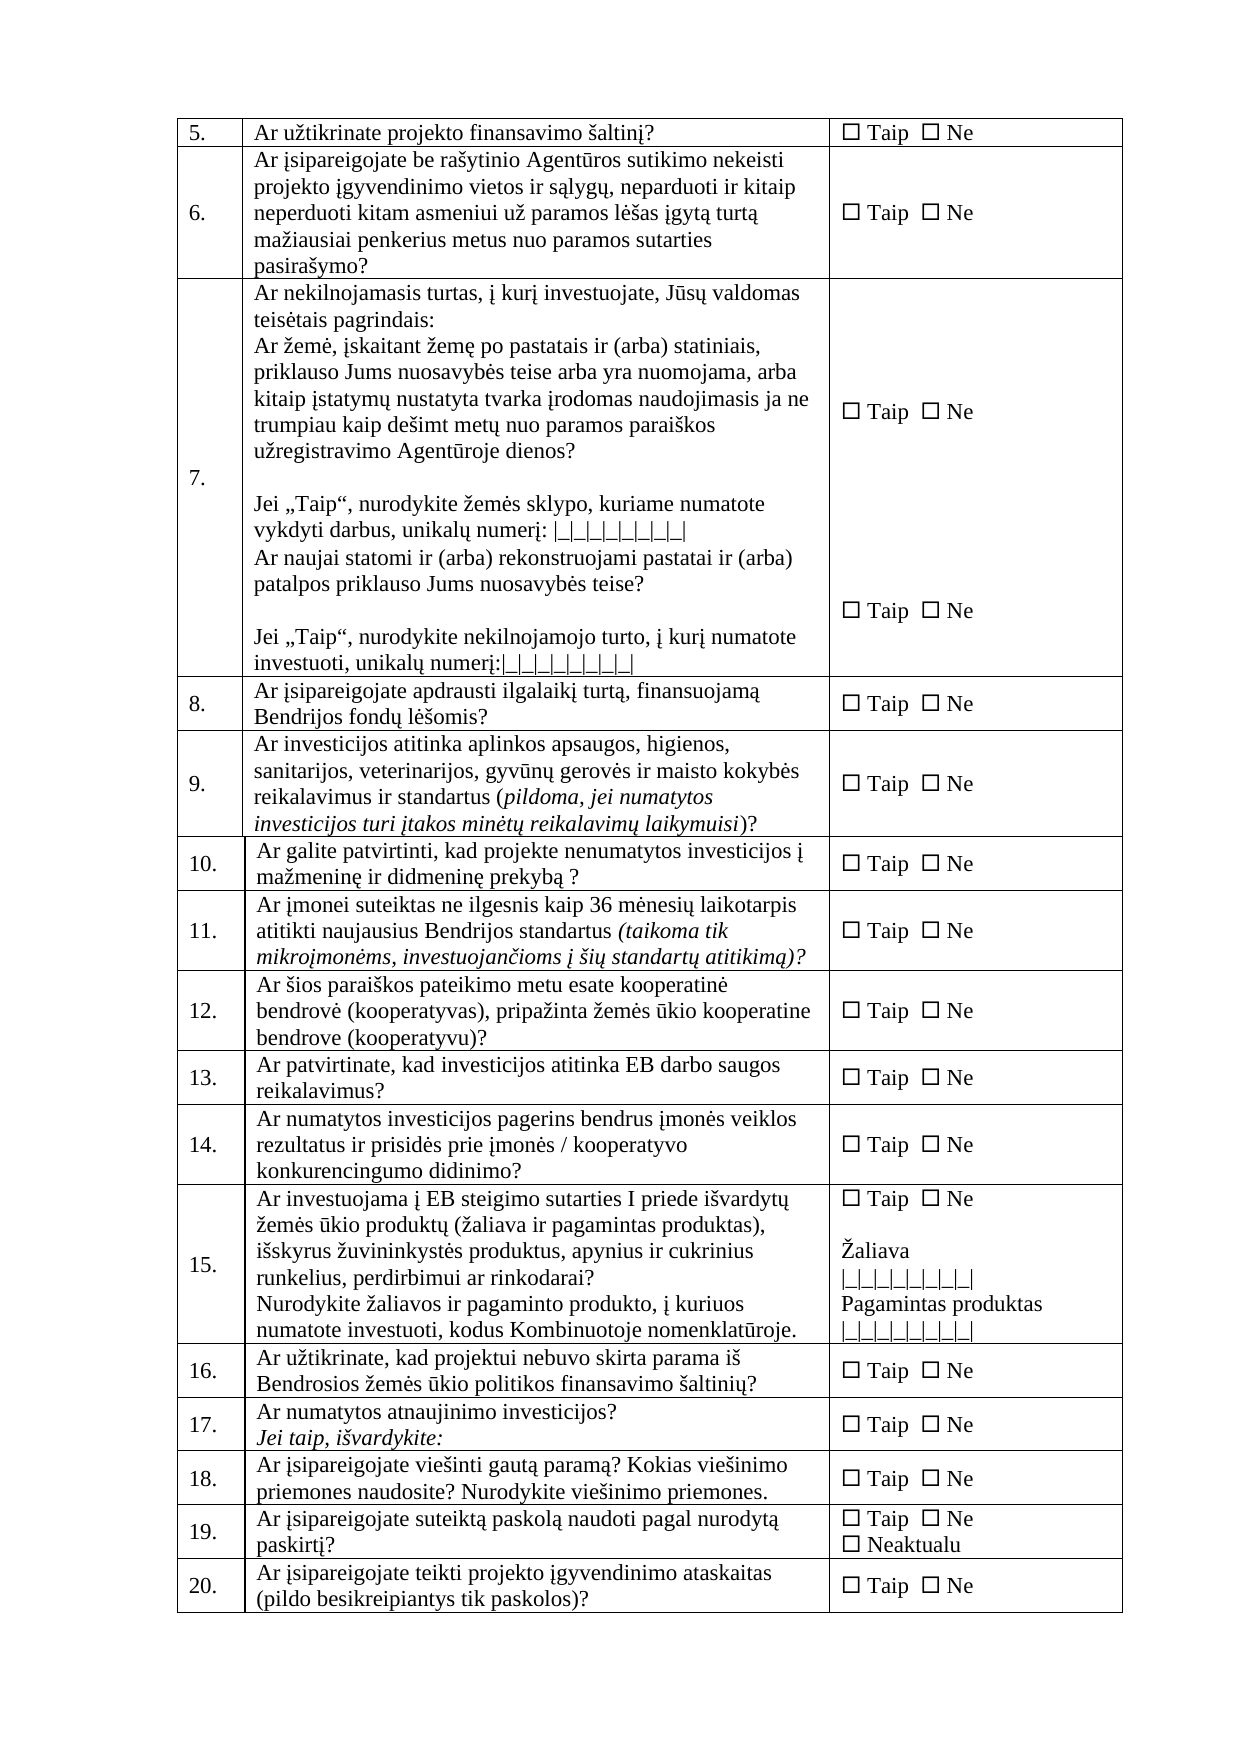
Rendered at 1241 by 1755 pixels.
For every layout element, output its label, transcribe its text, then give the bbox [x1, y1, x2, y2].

table_cell £[] Taip £[] Ne [830, 1398, 1122, 1450]
table_cell 14. [178, 1105, 244, 1184]
table_cell £[] Taip £[] Ne [830, 971, 1122, 1050]
table_cell 10. [178, 837, 244, 890]
table_cell 18. [178, 1451, 244, 1504]
table_cell 5. [178, 119, 242, 146]
table_cell £[] Taip £[] Ne [830, 891, 1122, 970]
table_cell Ar įsipareigojate teikti projekto įgyvendinimo ataskaitas (pildo besikreipiantys tik paskolos)? [246, 1559, 829, 1612]
table_cell £[] Taip £[] Ne [830, 1051, 1122, 1104]
table_cell 17. [178, 1398, 244, 1450]
table_cell £[] Taip £[] Ne [830, 279, 1122, 543]
table_cell Ar įsipareigojate viešinti gautą paramą? Kokias viešinimo priemones naudosite? Nurodykite viešinimo priemones. [246, 1451, 829, 1504]
table_cell Ar užtikrinate, kad projektui nebuvo skirta parama iš Bendrosios žemės ūkio politikos finansavimo šaltinių? [246, 1344, 829, 1397]
table_cell £[] Taip £[] Ne [830, 543, 1122, 676]
table_cell Ar galite patvirtinti, kad projekte nenumatytos investicijos į mažmeninę ir didmeninę prekybą ? [246, 837, 829, 890]
table_cell 6. [178, 147, 242, 278]
table_cell £[] Taip £[] Ne £[] Neaktualu [830, 1505, 1122, 1558]
table_cell Ar įsipareigojate suteiktą paskolą naudoti pagal nurodytą paskirtį? [246, 1505, 829, 1558]
table_cell 12. [178, 971, 244, 1050]
table_cell 13. [178, 1051, 244, 1104]
table_cell £[] Taip £[] Ne [830, 147, 1122, 278]
table_cell Ar užtikrinate projekto finansavimo šaltinį? [243, 119, 829, 146]
table_cell Ar šios paraiškos pateikimo metu esate kooperatinė bendrovė (kooperatyvas), pripažinta žemės ūkio kooperatine bendrove (kooperatyvu)? [246, 971, 829, 1050]
table_cell £[] Taip £[] Ne [830, 1105, 1122, 1184]
table_cell Ar investicijos atitinka aplinkos apsaugos, higienos, sanitarijos, veterinarijos, gyvūnų gerovės ir maisto kokybės reikalavimus ir standartus (pildoma, jei numatytos investicijos turi įtakos minėtų reikalavimų laikymuisi)? [243, 731, 829, 836]
table_cell 19. [178, 1505, 244, 1558]
table_cell Ar nekilnojamasis turtas, į kurį investuojate, Jūsų valdomas teisėtais pagrindais: Ar žemė, įskaitant žemę po pastatais ir (arba) statiniais, priklauso Jums nuosavybės teise arba yra nuomojama, arba kitaip įstatymų nustatyta tvarka įrodomas naudojimasis ja ne trumpiau kaip dešimt metų nuo paramos paraiškos užregistravimo Agentūroje dienos? Jei „Taip“, nurodykite žemės sklypo, kuriame numatote vykdyti darbus, unikalų numerį: |_|_|_|_|_|_|_|_| [243, 279, 829, 543]
table_cell £[] Taip £[] Ne [830, 1559, 1122, 1612]
table_cell Ar naujai statomi ir (arba) rekonstruojami pastatai ir (arba) patalpos priklauso Jums nuosavybės teise? Jei „Taip“, nurodykite nekilnojamojo turto, į kurį numatote investuoti, unikalų numerį:|_|_|_|_|_|_|_|_| [243, 543, 829, 676]
table_cell Ar įsipareigojate be rašytinio Agentūros sutikimo nekeisti projekto įgyvendinimo vietos ir sąlygų, neparduoti ir kitaip neperduoti kitam asmeniui už paramos lėšas įgytą turtą mažiausiai penkerius metus nuo paramos sutarties pasirašymo? [243, 147, 829, 278]
table_cell Ar įsipareigojate apdrausti ilgalaikį turtą, finansuojamą Bendrijos fondų lėšomis? [243, 677, 829, 729]
table_cell 16. [178, 1344, 244, 1397]
table_cell 7. [178, 279, 242, 676]
table_cell Ar investuojama į EB steigimo sutarties I priede išvardytų žemės ūkio produktų (žaliava ir pagamintas produktas), išskyrus žuvininkystės produktus, apynius ir cukrinius runkelius, perdirbimui ar rinkodarai? Nurodykite žaliavos ir pagaminto produkto, į kuriuos numatote investuoti, kodus Kombinuotoje nomenklatūroje. [246, 1185, 829, 1343]
table_cell 15. [178, 1185, 244, 1343]
table_cell Ar numatytos investicijos pagerins bendrus įmonės veiklos rezultatus ir prisidės prie įmonės / kooperatyvo konkurencingumo didinimo? [246, 1105, 829, 1184]
table_cell 9. [178, 731, 242, 836]
table_cell £[] Taip £[] Ne Žaliava |_|_|_|_|_|_|_|_| Pagamintas produktas |_|_|_|_|_|_|_|_| [830, 1185, 1122, 1343]
table_cell £[] Taip £[] Ne [830, 1344, 1122, 1397]
table_cell 20. [178, 1559, 244, 1612]
table_cell 11. [178, 891, 244, 970]
table_cell £[] Taip £[] Ne [830, 677, 1122, 729]
table_cell £[] Taip £[] Ne [830, 1451, 1122, 1504]
table_cell £[] Taip £[] Ne [830, 837, 1122, 890]
table_cell £[] Taip £[] Ne [830, 119, 1122, 146]
table_cell Ar patvirtinate, kad investicijos atitinka EB darbo saugos reikalavimus? [246, 1051, 829, 1104]
table_cell Ar numatytos atnaujinimo investicijos? Jei taip, išvardykite: [246, 1398, 829, 1450]
table_cell £[] Taip £[] Ne [830, 731, 1122, 836]
table_cell 8. [178, 677, 242, 729]
table_cell Ar įmonei suteiktas ne ilgesnis kaip 36 mėnesių laikotarpis atitikti naujausius Bendrijos standartus (taikoma tik mikroįmonėms, investuojančioms į šių standartų atitikimą)? [246, 891, 829, 970]
